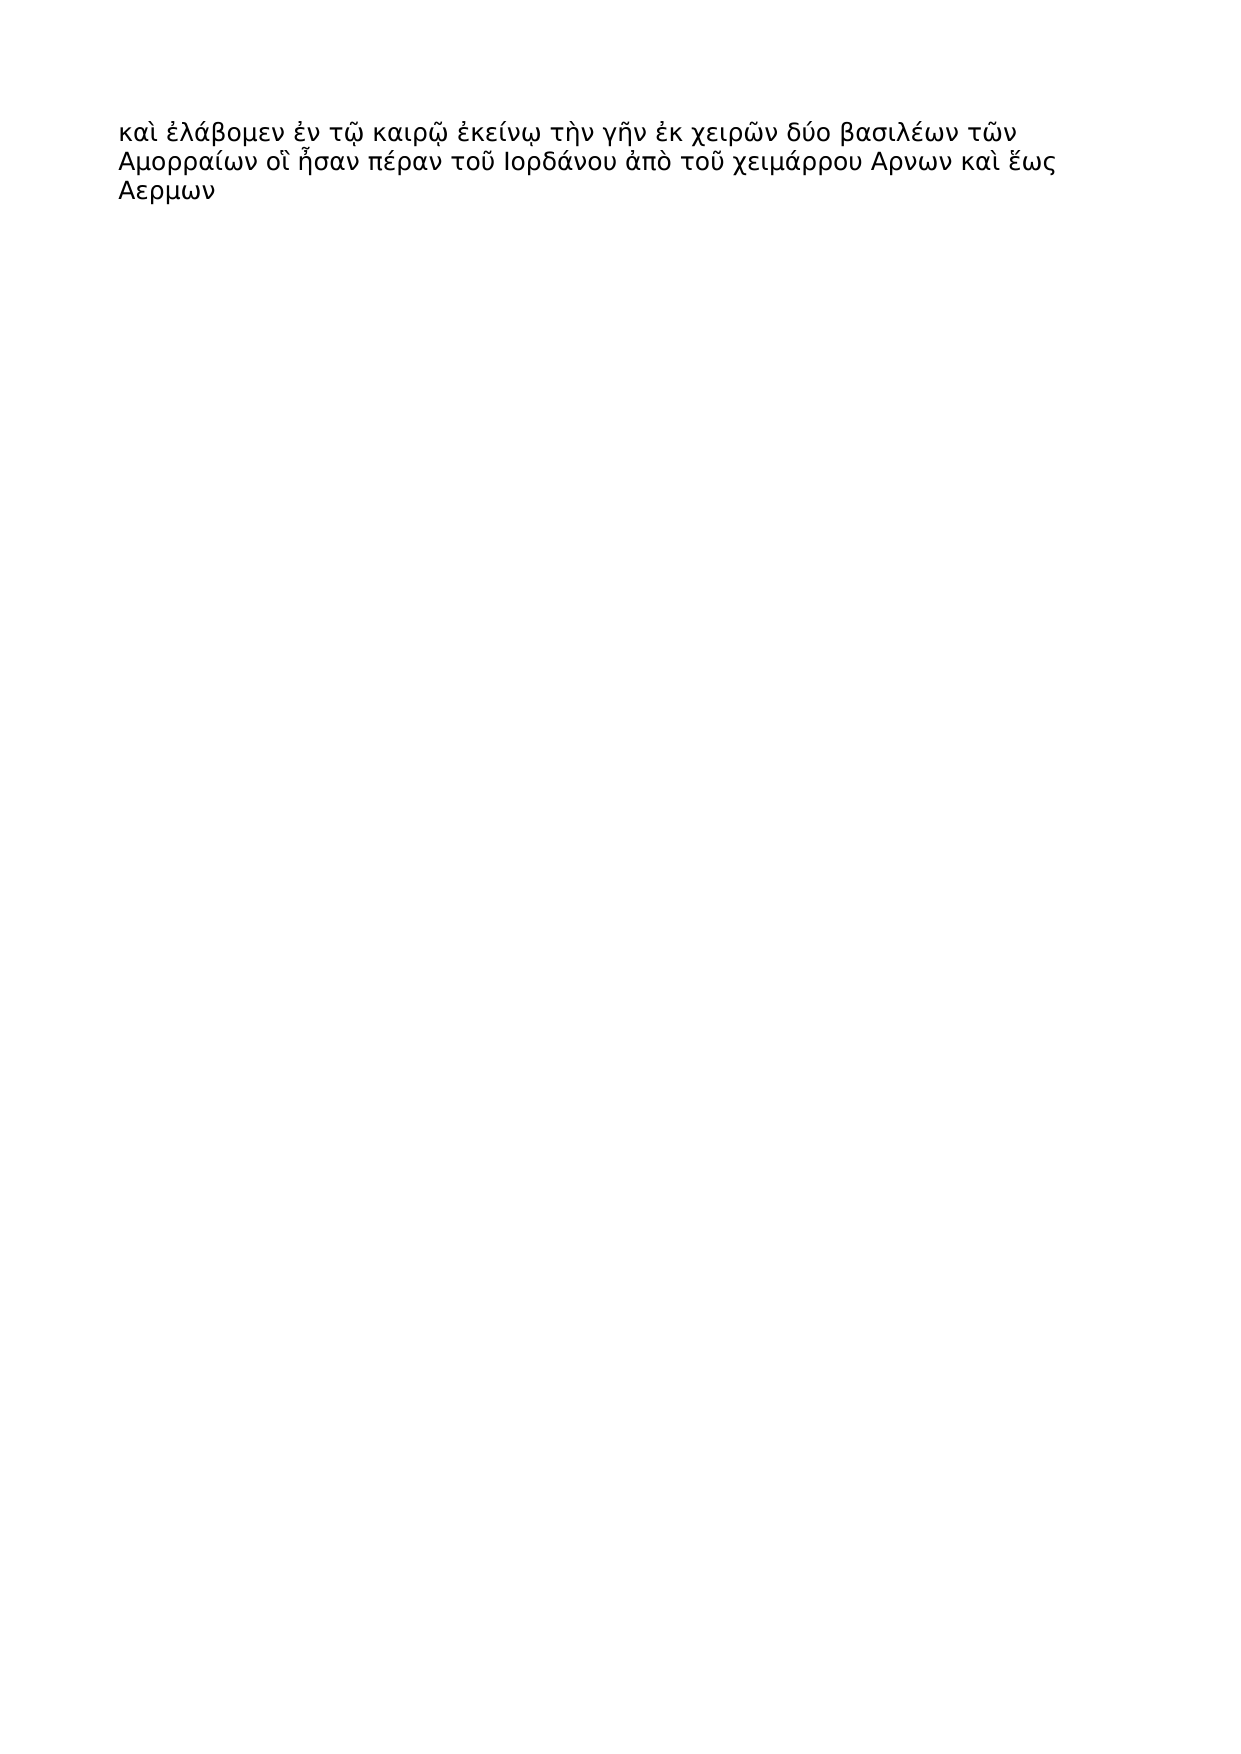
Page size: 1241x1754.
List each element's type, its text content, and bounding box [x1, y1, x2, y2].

text καὶ ἐλάβομεν ἐν τῷ καιρῷ ἐκείνῳ τὴν γῆν ἐκ χειρῶν δύο βασιλέων τῶν Αμορραίων οἳ ἦσαν πέραν τοῦ Ιορδάνου ἀπὸ τοῦ χειμάρρου Αρνων καὶ ἕως Αερμων [118, 118, 1122, 206]
